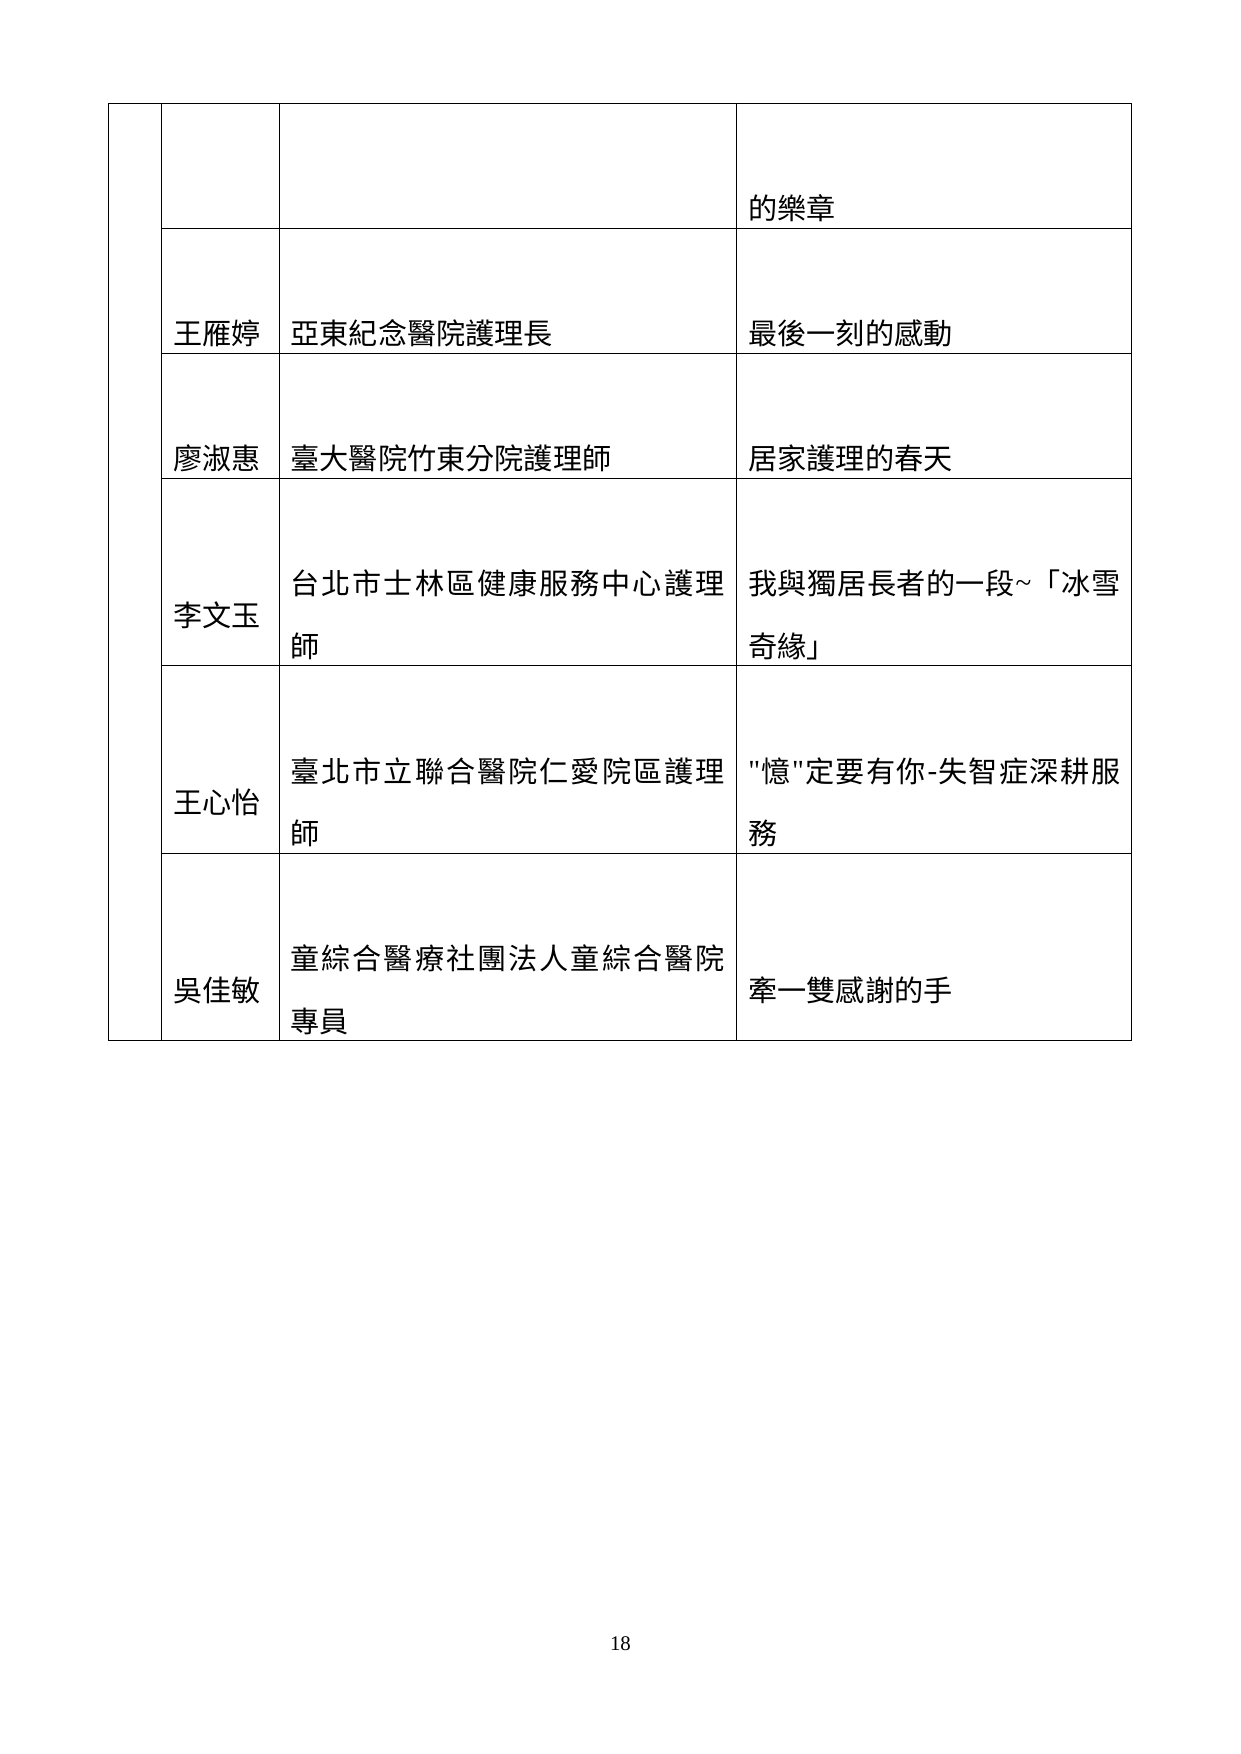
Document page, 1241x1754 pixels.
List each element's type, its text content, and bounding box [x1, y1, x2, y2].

table_cell 我與獨居長者的一段~「冰雪奇緣」 [737, 479, 1131, 665]
table_cell 亞東紀念醫院護理長 [280, 229, 736, 353]
table_cell [109, 104, 161, 1040]
table_cell 李文玉 [162, 479, 279, 665]
table_cell 吳佳敏 [162, 854, 279, 1040]
table_cell 的樂章 [737, 104, 1131, 228]
table_cell [280, 104, 736, 228]
table_cell 廖淑惠 [162, 354, 279, 478]
table_cell 王雁婷 [162, 229, 279, 353]
table_cell 最後一刻的感動 [737, 229, 1131, 353]
table_cell 牽一雙感謝的手 [737, 854, 1131, 1040]
table_cell 童綜合醫療社團法人童綜合醫院專員 [280, 854, 736, 1040]
table_cell 王心怡 [162, 666, 279, 853]
table_cell 臺大醫院竹東分院護理師 [280, 354, 736, 478]
table_cell [162, 104, 279, 228]
table_cell "憶"定要有你-失智症深耕服務 [737, 666, 1131, 853]
table_cell 居家護理的春天 [737, 354, 1131, 478]
table_cell 台北市士林區健康服務中心護理師 [280, 479, 736, 665]
table_cell 臺北市立聯合醫院仁愛院區護理師 [280, 666, 736, 853]
